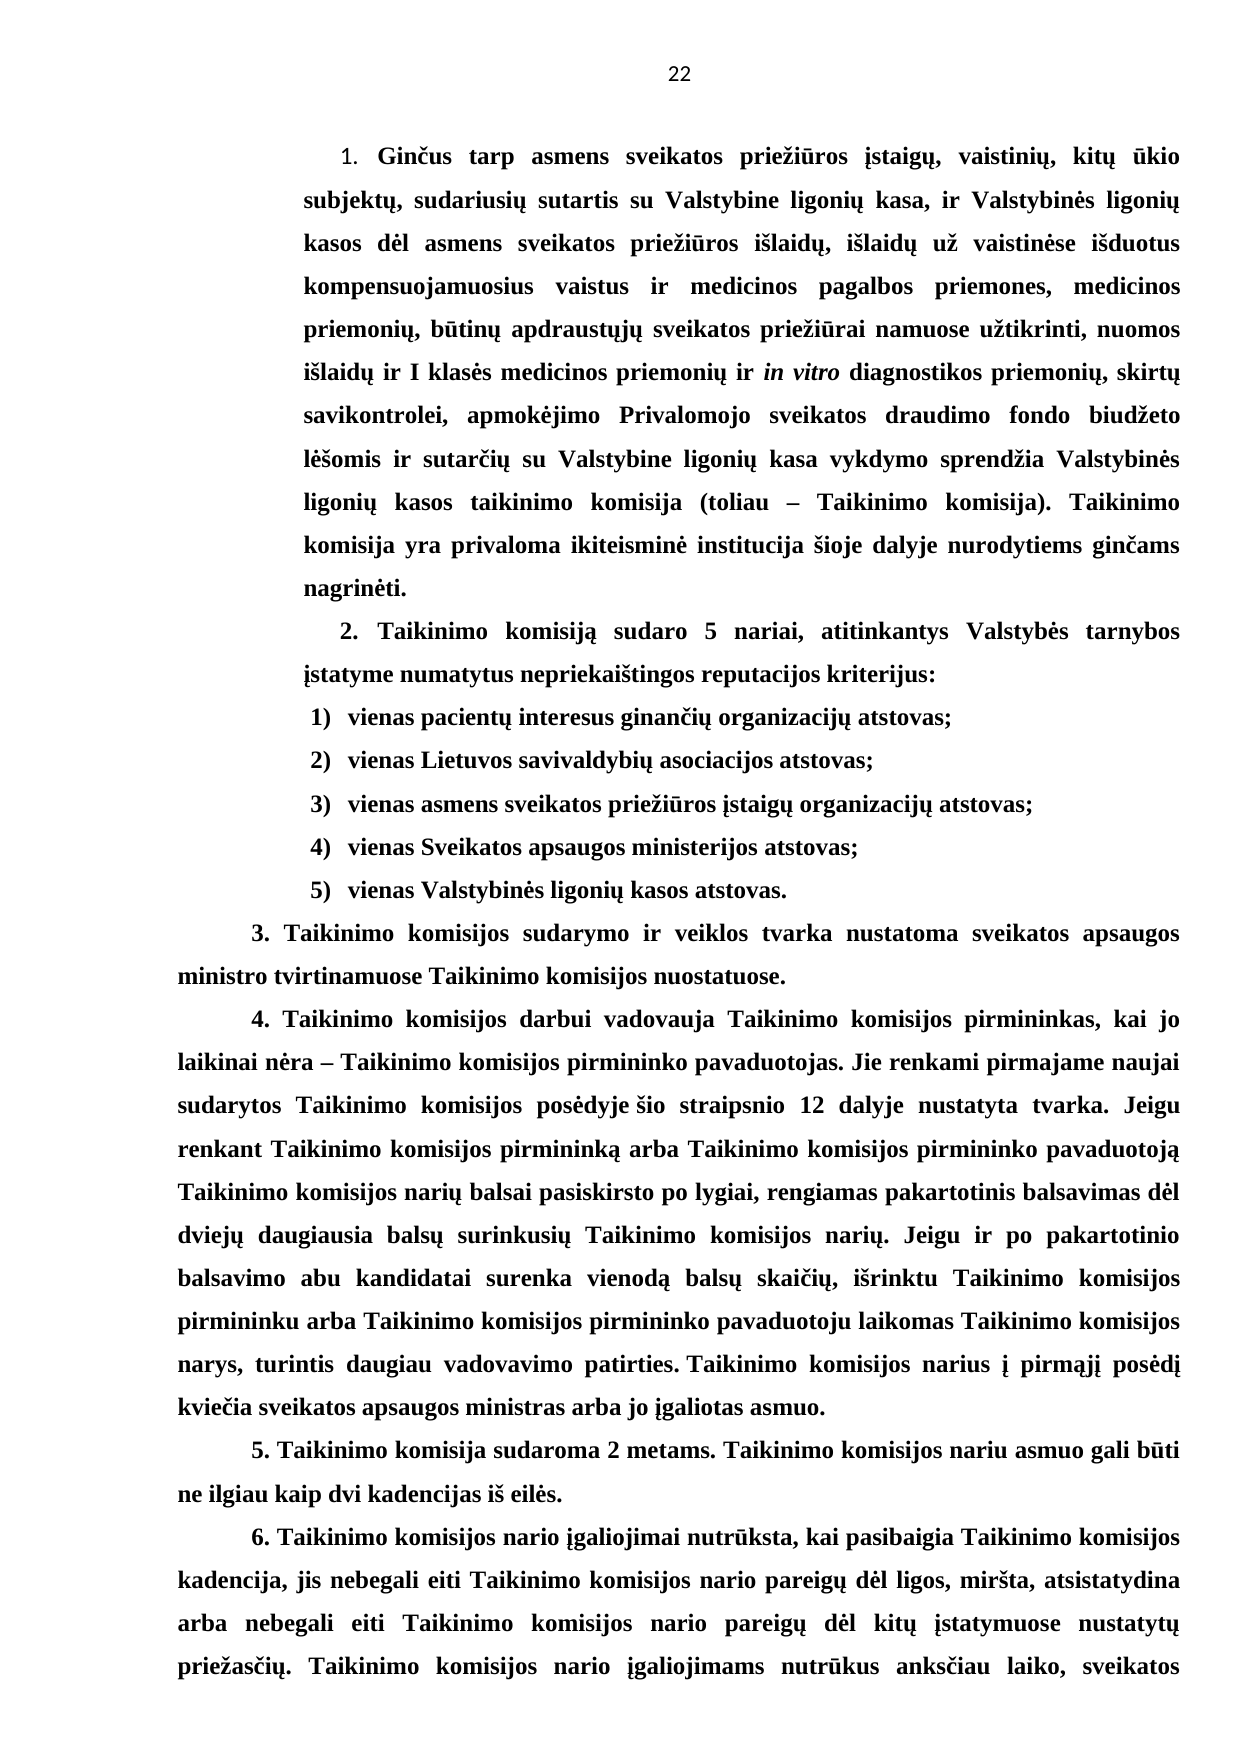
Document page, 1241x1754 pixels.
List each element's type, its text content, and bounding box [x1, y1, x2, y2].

list Ginčus tarp asmens sveikatos priežiūros įstaigų, vaistinių, kitų ūkio subjektų, sudariusių sutartis su Valstybine ligonių kasa, ir Valstybinės ligonių kasos dėl asmens sveikatos priežiūros išlaidų, išlaidų už vaistinėse išduotus kompensuojamuosius vaistus ir medicinos pagalbos priemones, medicinos priemonių, būtinų apdraustųjų sveikatos priežiūrai namuose užtikrinti, nuomos išlaidų ir I klasės medicinos priemonių ir in vitro diagnostikos priemonių, skirtų savikontrolei, apmokėjimo Privalomojo sveikatos draudimo fondo biudžeto lėšomis ir sutarčių su Valstybine ligonių kasa vykdymo sprendžia Valstybinės ligonių kasos taikinimo komisija (toliau – Taikinimo komisija). Taikinimo komisija yra privaloma ikiteisminė institucija šioje dalyje nurodytiems ginčams nagrinėti. [266, 140, 1181, 602]
list vienas Sveikatos apsaugos ministerijos atstovas; [236, 832, 1181, 861]
text 5. Taikinimo komisija sudaroma 2 metams. Taikinimo komisijos nariu asmuo gali būti ne ilgiau kaip dvi kadencijas iš eilės. [177, 1436, 1181, 1507]
text 4. Taikinimo komisijos darbui vadovauja Taikinimo komisijos pirmininkas, kai jo laikinai nėra – Taikinimo komisijos pirmininko pavaduotojas. Jie renkami pirmajame naujai sudarytos Taikinimo komisijos posėdyje šio straipsnio 12 dalyje nustatyta tvarka. Jeigu renkant Taikinimo komisijos pirmininką arba Taikinimo komisijos pirmininko pavaduotoją Taikinimo komisijos narių balsai pasiskirsto po lygiai, rengiamas pakartotinis balsavimas dėl dviejų daugiausia balsų surinkusių Taikinimo komisijos narių. Jeigu ir po pakartotinio balsavimo abu kandidatai surenka vienodą balsų skaičių, išrinktu Taikinimo komisijos pirmininku arba Taikinimo komisijos pirmininko pavaduotoju laikomas Taikinimo komisijos narys, turintis daugiau vadovavimo patirties. Taikinimo komisijos narius į pirmąjį posėdį kviečia sveikatos apsaugos ministras arba jo įgaliotas asmuo. [177, 1004, 1181, 1421]
list vienas pacientų interesus ginančių organizacijų atstovas; [236, 702, 1181, 731]
list vienas asmens sveikatos priežiūros įstaigų organizacijų atstovas; [236, 789, 1181, 817]
text 3. Taikinimo komisijos sudarymo ir veiklos tvarka nustatoma sveikatos apsaugos ministro tvirtinamuose Taikinimo komisijos nuostatuose. [177, 918, 1181, 990]
list Taikinimo komisiją sudaro 5 nariai, atitinkantys Valstybės tarnybos įstatyme numatytus nepriekaištingos reputacijos kriterijus: [266, 616, 1181, 688]
text 6. Taikinimo komisijos nario įgaliojimai nutrūksta, kai pasibaigia Taikinimo komisijos kadencija, jis nebegali eiti Taikinimo komisijos nario pareigų dėl ligos, miršta, atsistatydina arba nebegali eiti Taikinimo komisijos nario pareigų dėl kitų įstatymuose nustatytų priežasčių. Taikinimo komisijos nario įgaliojimams nutrūkus anksčiau laiko, sveikatos [177, 1522, 1181, 1680]
list vienas Valstybinės ligonių kasos atstovas. [236, 875, 1181, 904]
list vienas Lietuvos savivaldybių asociacijos atstovas; [236, 746, 1181, 774]
